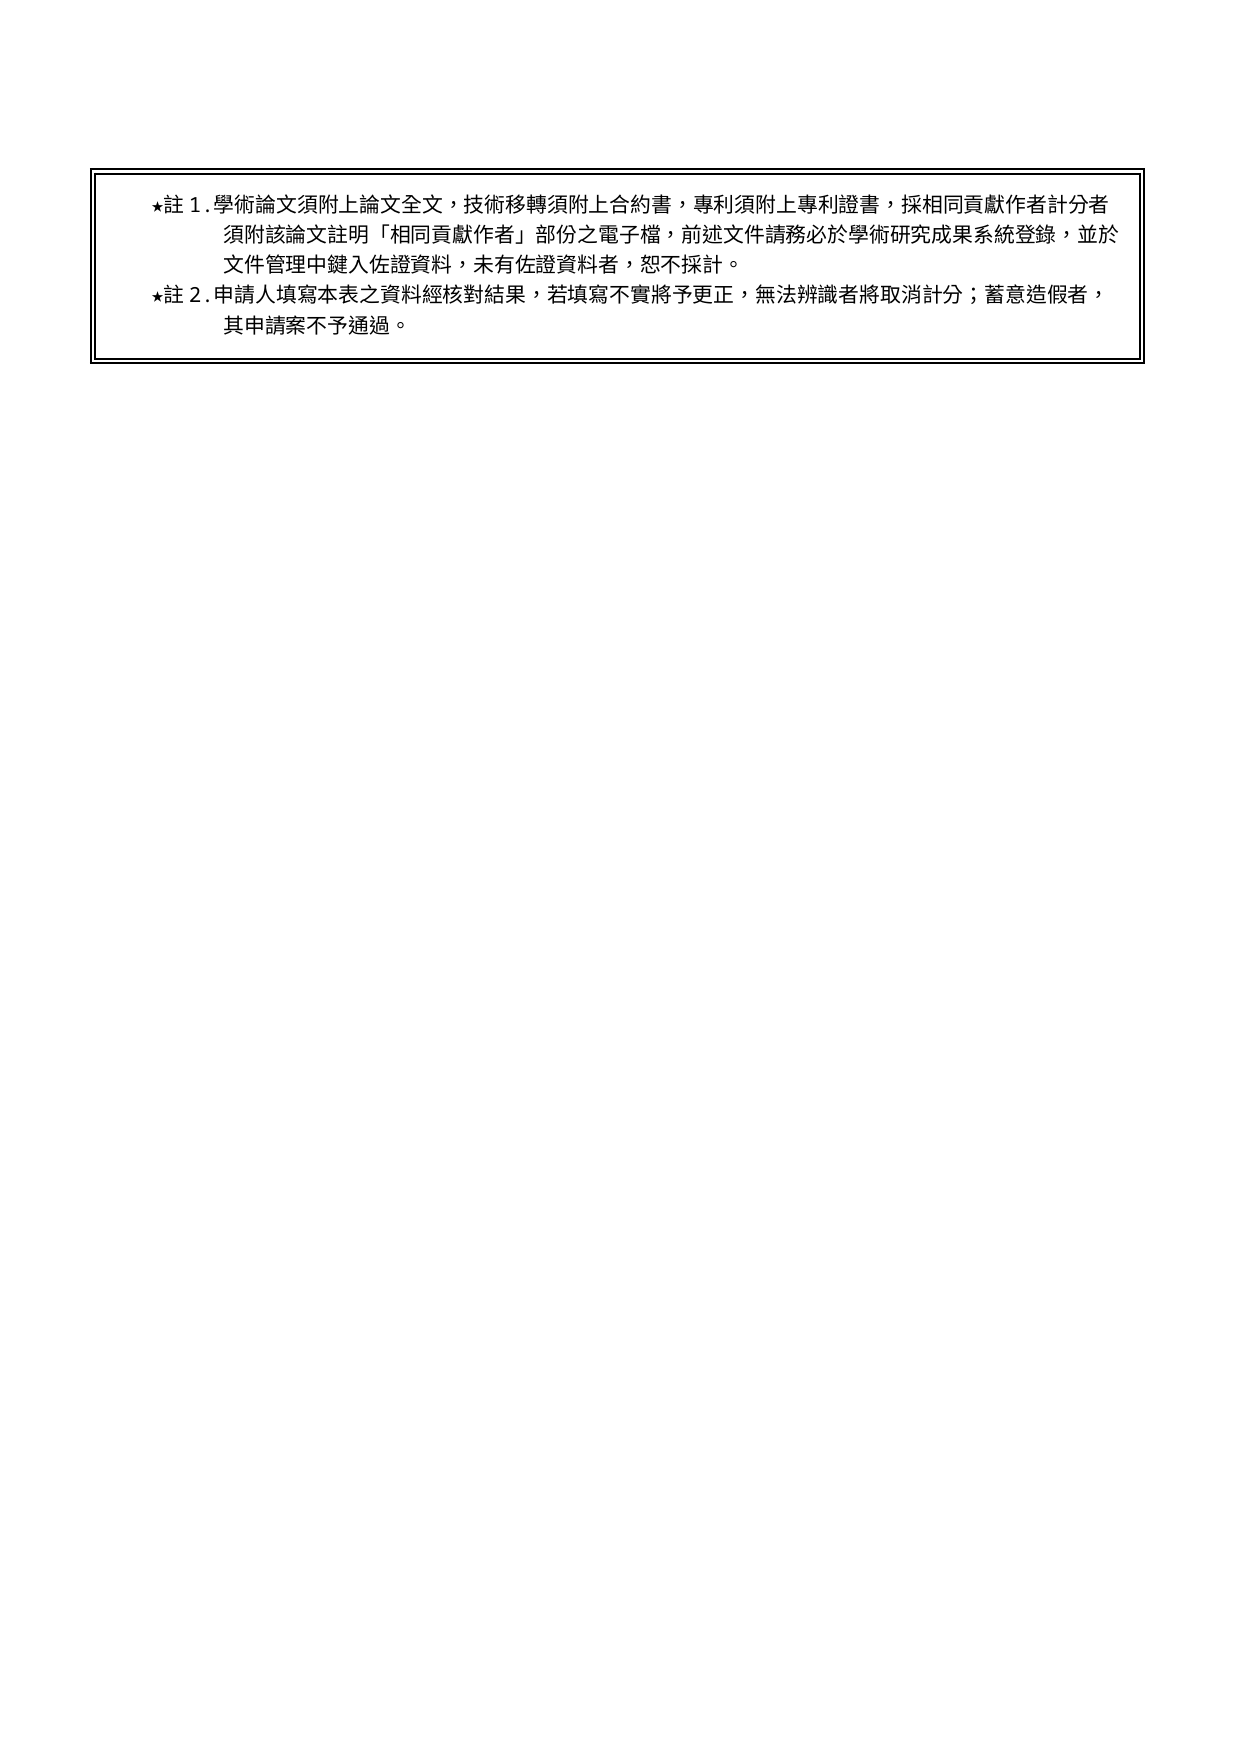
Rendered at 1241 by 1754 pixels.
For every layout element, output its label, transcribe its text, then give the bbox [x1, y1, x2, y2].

table_cell [96, 175, 148, 358]
table_cell ★註1.學術論文須附上論文全文，技術移轉須附上合約書，專利須附上專利證書，採相同貢獻作者計分者須附該論文註明「相同貢獻作者」部份之電子檔，前述文件請務必於學術研究成果系統登錄，並於文件管理中鍵入佐證資料，未有佐證資料者，恕不採計。 ★註2.申請人填寫本表之資料經核對結果，若填寫不實將予更正，無法辨識者將取消計分；蓄意造假者，其申請案不予通過。 [148, 170, 1142, 358]
